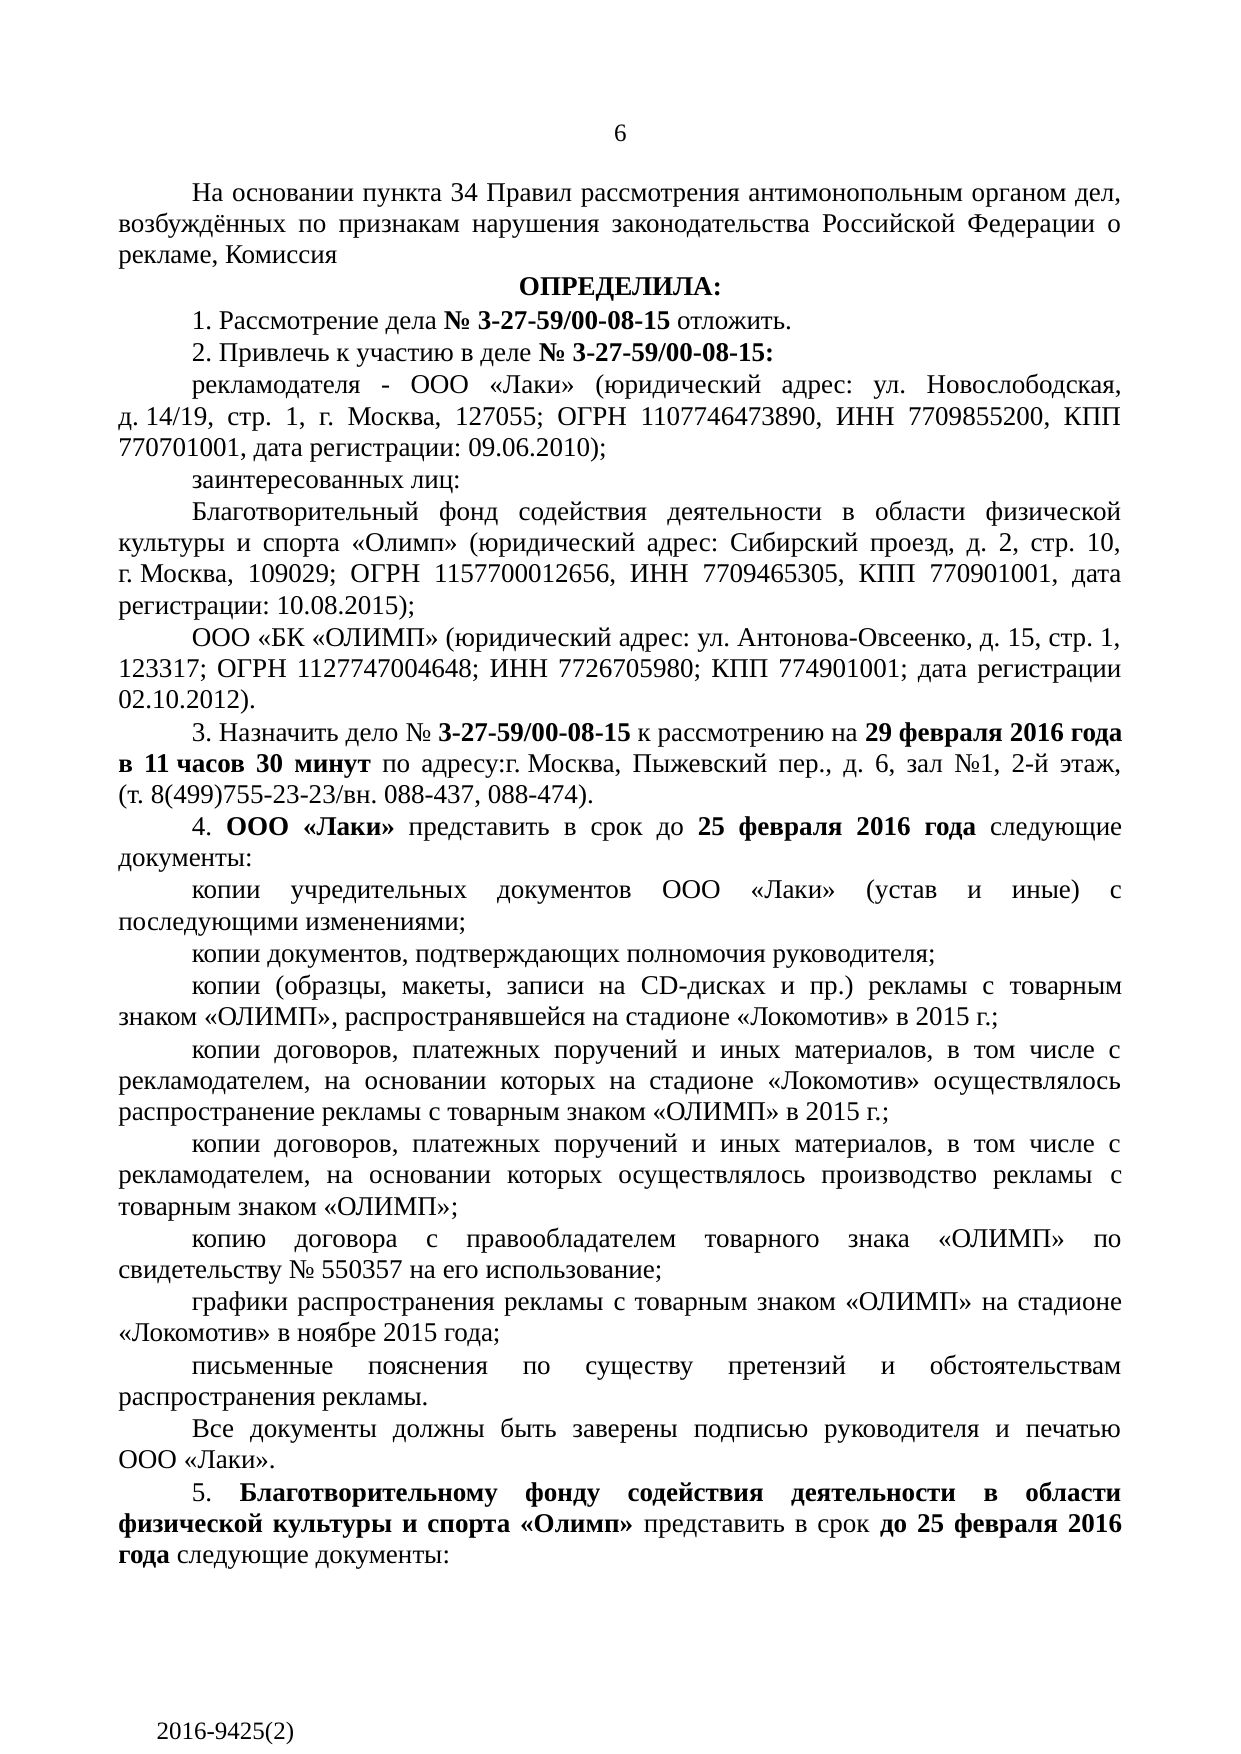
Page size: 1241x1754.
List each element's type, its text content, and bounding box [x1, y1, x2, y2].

text 2. Привлечь к участию в деле № 3-27-59/00-08-15: [118, 336, 1122, 367]
text Все документы должны быть заверены подписью руководителя и печатью ООО «Лаки». [118, 1412, 1122, 1474]
text рекламодателя - ООО «Лаки» (юридический адрес: ул. Новослободская, д. 14/19, стр. 1, г. Москва, 127055; ОГРН 1107746473890, ИНН 7709855200, КПП 770701001, дата регистрации: 09.06.2010); [118, 368, 1122, 462]
text копии (образцы, макеты, записи на CD-дисках и пр.) рекламы с товарным знаком «ОЛИМП», распространявшейся на стадионе «Локомотив» в 2015 г.; [118, 969, 1122, 1032]
text заинтересованных лиц: [118, 463, 1122, 494]
text копии документов, подтверждающих полномочия руководителя; [118, 937, 1122, 968]
text 3. Назначить дело № 3-27-59/00-08-15 к рассмотрению на 29 февраля 2016 года в 11 часов 30 минут по адресу:г. Москва, Пыжевский пер., д. 6, зал №1, 2-й этаж, (т. 8(499)755-23-23/вн. 088-437, 088-474). [118, 716, 1122, 809]
text копии учредительных документов ООО «Лаки» (устав и иные) с последующими изменениями; [118, 874, 1122, 936]
text копию договора с правообладателем товарного знака «ОЛИМП» по свидетельству № 550357 на его использование; [118, 1222, 1122, 1284]
text копии договоров, платежных поручений и иных материалов, в том числе с рекламодателем, на основании которых на стадионе «Локомотив» осуществлялось распространение рекламы с товарным знаком «ОЛИМП» в 2015 г.; [118, 1033, 1122, 1126]
text 4. ООО «Лаки» представить в срок до 25 февраля 2016 года следующие документы: [118, 810, 1122, 872]
text Благотворительный фонд содействия деятельности в области физической культуры и спорта «Олимп» (юридический адрес: Сибирский проезд, д. 2, стр. 10, г. Москва, 109029; ОГРН 1157700012656, ИНН 7709465305, КПП 770901001, дата регистрации: 10.08.2015); [118, 495, 1122, 620]
text ОПРЕДЕЛИЛА: [118, 270, 1122, 301]
text 1. Рассмотрение дела № 3-27-59/00-08-15 отложить. [118, 304, 1122, 335]
text графики распространения рекламы с товарным знаком «ОЛИМП» на стадионе «Локомотив» в ноябре 2015 года; [118, 1285, 1122, 1348]
text 5. Благотворительному фонду содействия деятельности в области физической культуры и спорта «Олимп» представить в срок до 25 февраля 2016 года следующие документы: [118, 1476, 1122, 1569]
text ООО «БК «ОЛИМП» (юридический адрес: ул. Антонова-Овсеенко, д. 15, стр. 1, 123317; ОГРН 1127747004648; ИНН 7726705980; КПП 774901001; дата регистрации 02.10.2012). [118, 621, 1122, 714]
text письменные пояснения по существу претензий и обстоятельствам распространения рекламы. [118, 1349, 1122, 1411]
text копии договоров, платежных поручений и иных материалов, в том числе с рекламодателем, на основании которых осуществлялось производство рекламы с товарным знаком «ОЛИМП»; [118, 1127, 1122, 1221]
text На основании пункта 34 Правил рассмотрения антимонопольным органом дел, возбуждённых по признакам нарушения законодательства Российской Федерации о рекламе, Комиссия [118, 176, 1122, 270]
